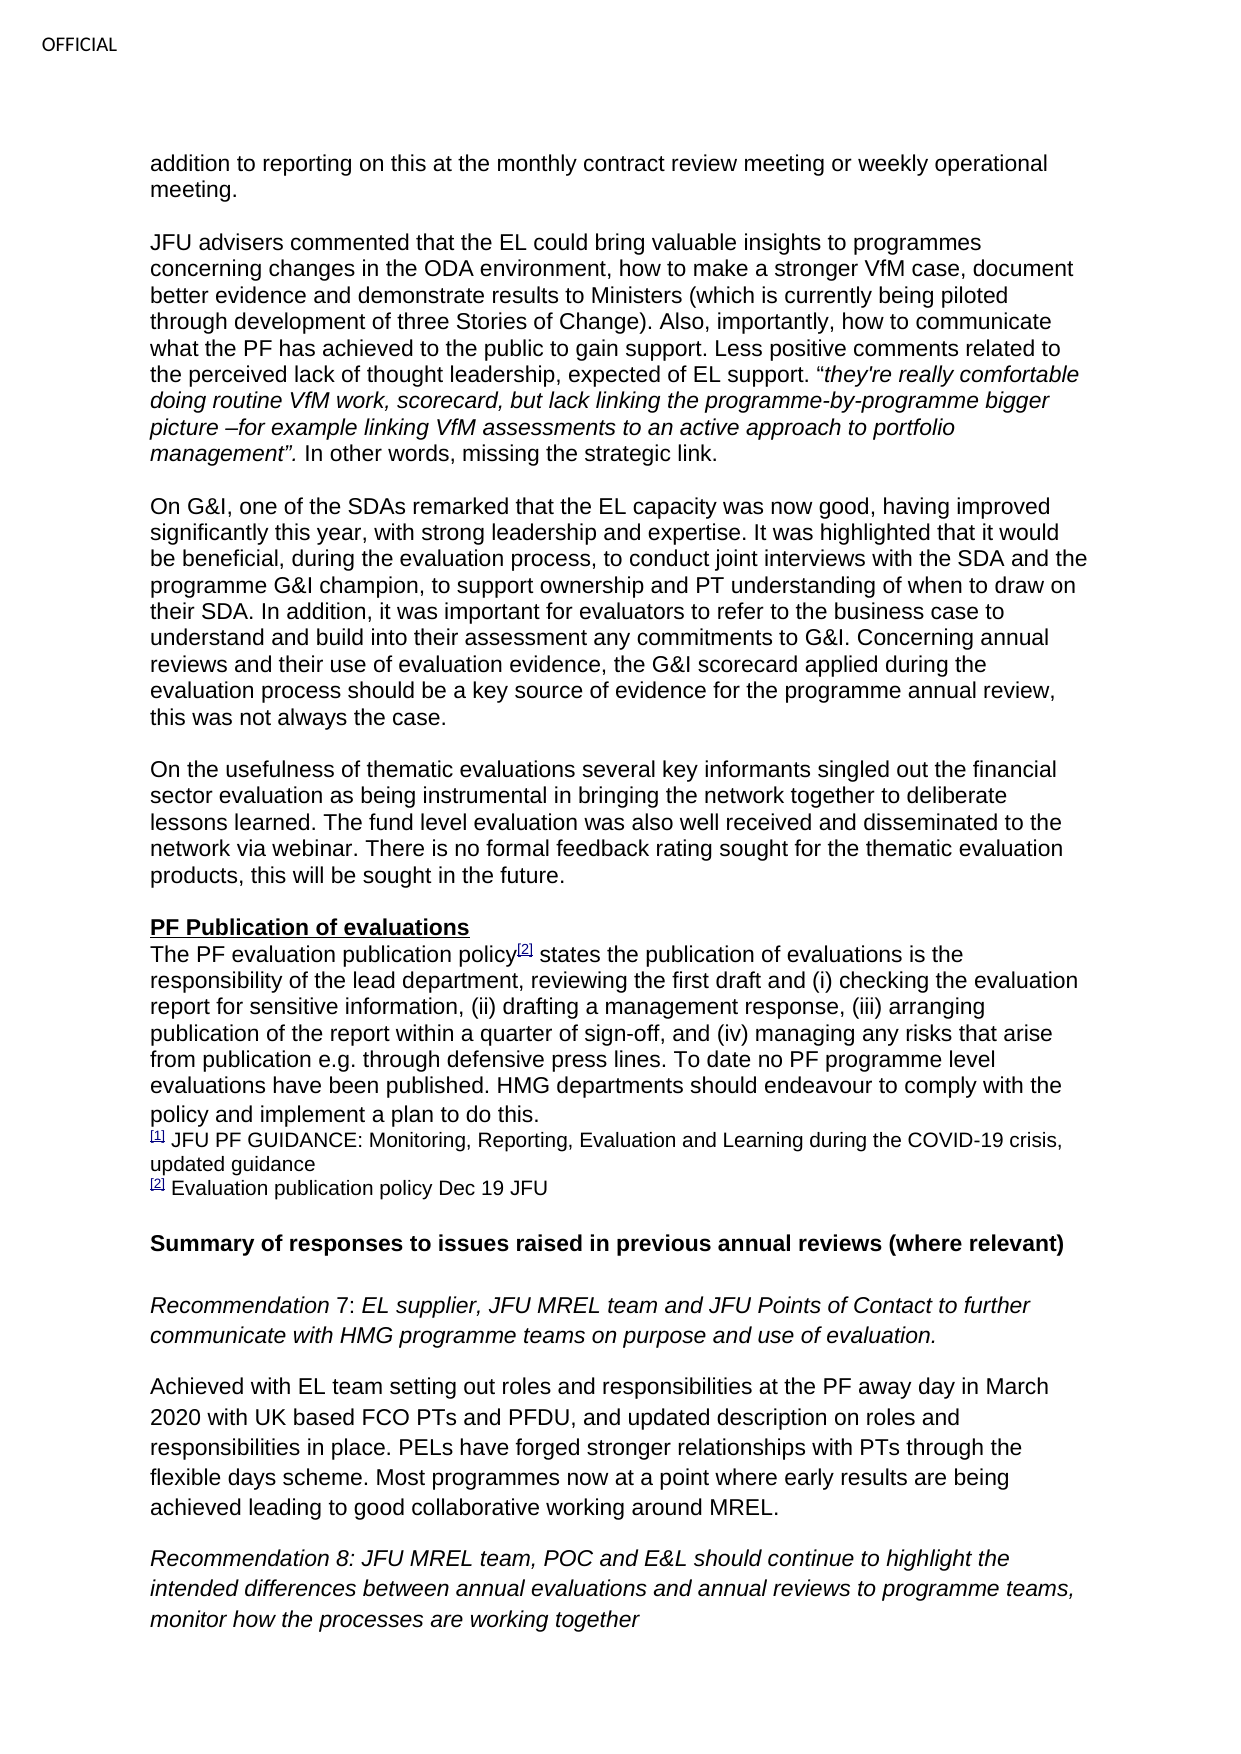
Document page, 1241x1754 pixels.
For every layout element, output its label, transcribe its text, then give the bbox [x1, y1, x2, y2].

text [2] Evaluation publication policy Dec 19 JFU [150, 1175, 1090, 1199]
text PF Publication of evaluations [150, 914, 1090, 941]
text On the usefulness of thematic evaluations several key informants singled out the financial sector evaluation as being instrumental in bringing the network together to deliberate lessons learned. The fund level evaluation was also well received and disseminated to the network via webinar. There is no formal feedback rating sought for the thematic evaluation products, this will be sought in the future. [150, 756, 1090, 888]
text JFU advisers commented that the EL could bring valuable insights to programmes concerning changes in the ODA environment, how to make a stronger VfM case, document better evidence and demonstrate results to Ministers (which is currently being piloted through development of three Stories of Change). Also, importantly, how to communicate what the PF has achieved to the public to gain support. Less positive comments related to the perceived lack of thought leadership, expected of EL support. “they're really comfortable doing routine VfM work, scorecard, but lack linking the programme-by-programme bigger picture –for example linking VfM assessments to an active approach to portfolio management”. In other words, missing the strategic link. [150, 229, 1090, 466]
text The PF evaluation publication policy[2] states the publication of evaluations is the responsibility of the lead department, reviewing the first draft and (i) checking the evaluation report for sensitive information, (ii) drafting a management response, (iii) arranging publication of the report within a quarter of sign-off, and (iv) managing any risks that arise from publication e.g. through defensive press lines. To date no PF programme level evaluations have been published. HMG departments should endeavour to comply with the policy and implement a plan to do this. [150, 941, 1090, 1127]
text Recommendation 8: JFU MREL team, POC and E&L should continue to highlight the intended differences between annual evaluations and annual reviews to programme teams, monitor how the processes are working together [150, 1545, 1090, 1632]
text [1] JFU PF GUIDANCE: Monitoring, Reporting, Evaluation and Learning during the COVID-19 crisis, updated guidance [150, 1127, 1090, 1175]
text Summary of responses to issues raised in previous annual reviews (where relevant) [150, 1229, 1090, 1256]
text Recommendation 7: EL supplier, JFU MREL team and JFU Points of Contact to further communicate with HMG programme teams on purpose and use of evaluation. [150, 1292, 1090, 1348]
text addition to reporting on this at the monthly contract review meeting or weekly operational meeting. [150, 150, 1090, 203]
text On G&I, one of the SDAs remarked that the EL capacity was now good, having improved significantly this year, with strong leadership and expertise. It was highlighted that it would be beneficial, during the evaluation process, to conduct joint interviews with the SDA and the programme G&I champion, to support ownership and PT understanding of when to draw on their SDA. In addition, it was important for evaluators to refer to the business case to understand and build into their assessment any commitments to G&I. Concerning annual reviews and their use of evaluation evidence, the G&I scorecard applied during the evaluation process should be a key source of evidence for the programme annual review, this was not always the case. [150, 493, 1090, 730]
text Achieved with EL team setting out roles and responsibilities at the PF away day in March 2020 with UK based FCO PTs and PFDU, and updated description on roles and responsibilities in place. PELs have forged stronger relationships with PTs through the flexible days scheme. Most programmes now at a point where early results are being achieved leading to good collaborative working around MREL. [150, 1373, 1090, 1520]
